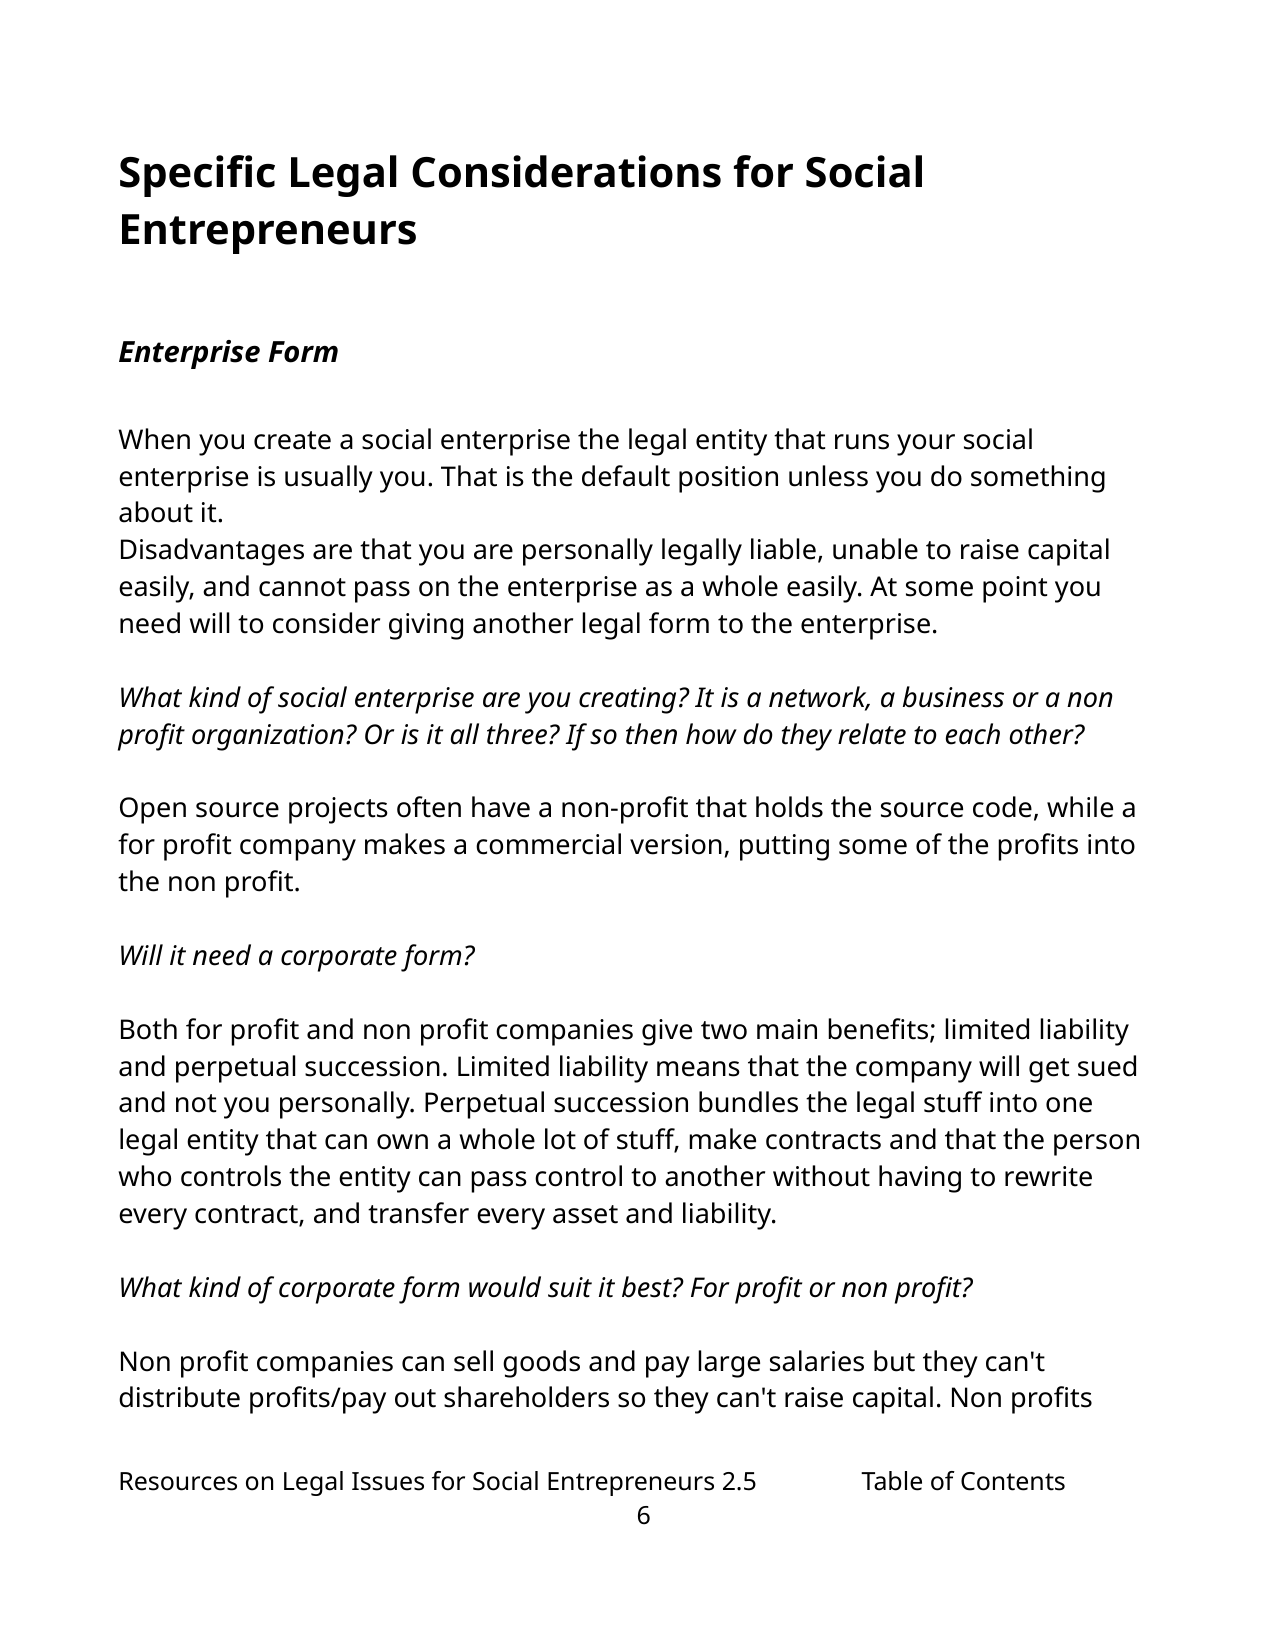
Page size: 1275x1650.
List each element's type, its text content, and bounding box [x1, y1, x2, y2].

text Open source projects often have a non-profit that holds the source code, while a for profit company makes a commercial version, putting some of the profits into the non profit. [118, 789, 1157, 899]
text Non profit companies can sell goods and pay large salaries but they can't distribute profits/pay out shareholders so they can't raise capital. Non profits [118, 1342, 1157, 1416]
text What kind of corporate form would suit it best? For profit or non profit? [118, 1268, 1157, 1305]
text What kind of social enterprise are you creating? It is a network, a business or a non profit organization? Or is it all three? If so then how do they relate to each other? [118, 678, 1157, 752]
text When you create a social enterprise the legal entity that runs your social enterprise is usually you. That is the default position unless you do something about it. [118, 420, 1157, 531]
text Both for profit and non profit companies give two main benefits; limited liability and perpetual succession. Limited liability means that the company will get sued and not you personally. Perpetual succession bundles the legal stuff into one legal entity that can own a whole lot of stuff, make contracts and that the person who controls the entity can pass control to another without having to rewrite every contract, and transfer every asset and liability. [118, 1010, 1157, 1231]
subtitle Enterprise Form [118, 331, 1157, 371]
text Disadvantages are that you are personally legally liable, unable to raise capital easily, and cannot pass on the enterprise as a whole easily. At some point you need will to consider giving another legal form to the enterprise. [118, 531, 1157, 641]
text Will it need a corporate form? [118, 936, 1157, 973]
subtitle Specific Legal Considerations for Social Entrepreneurs [118, 143, 1157, 257]
